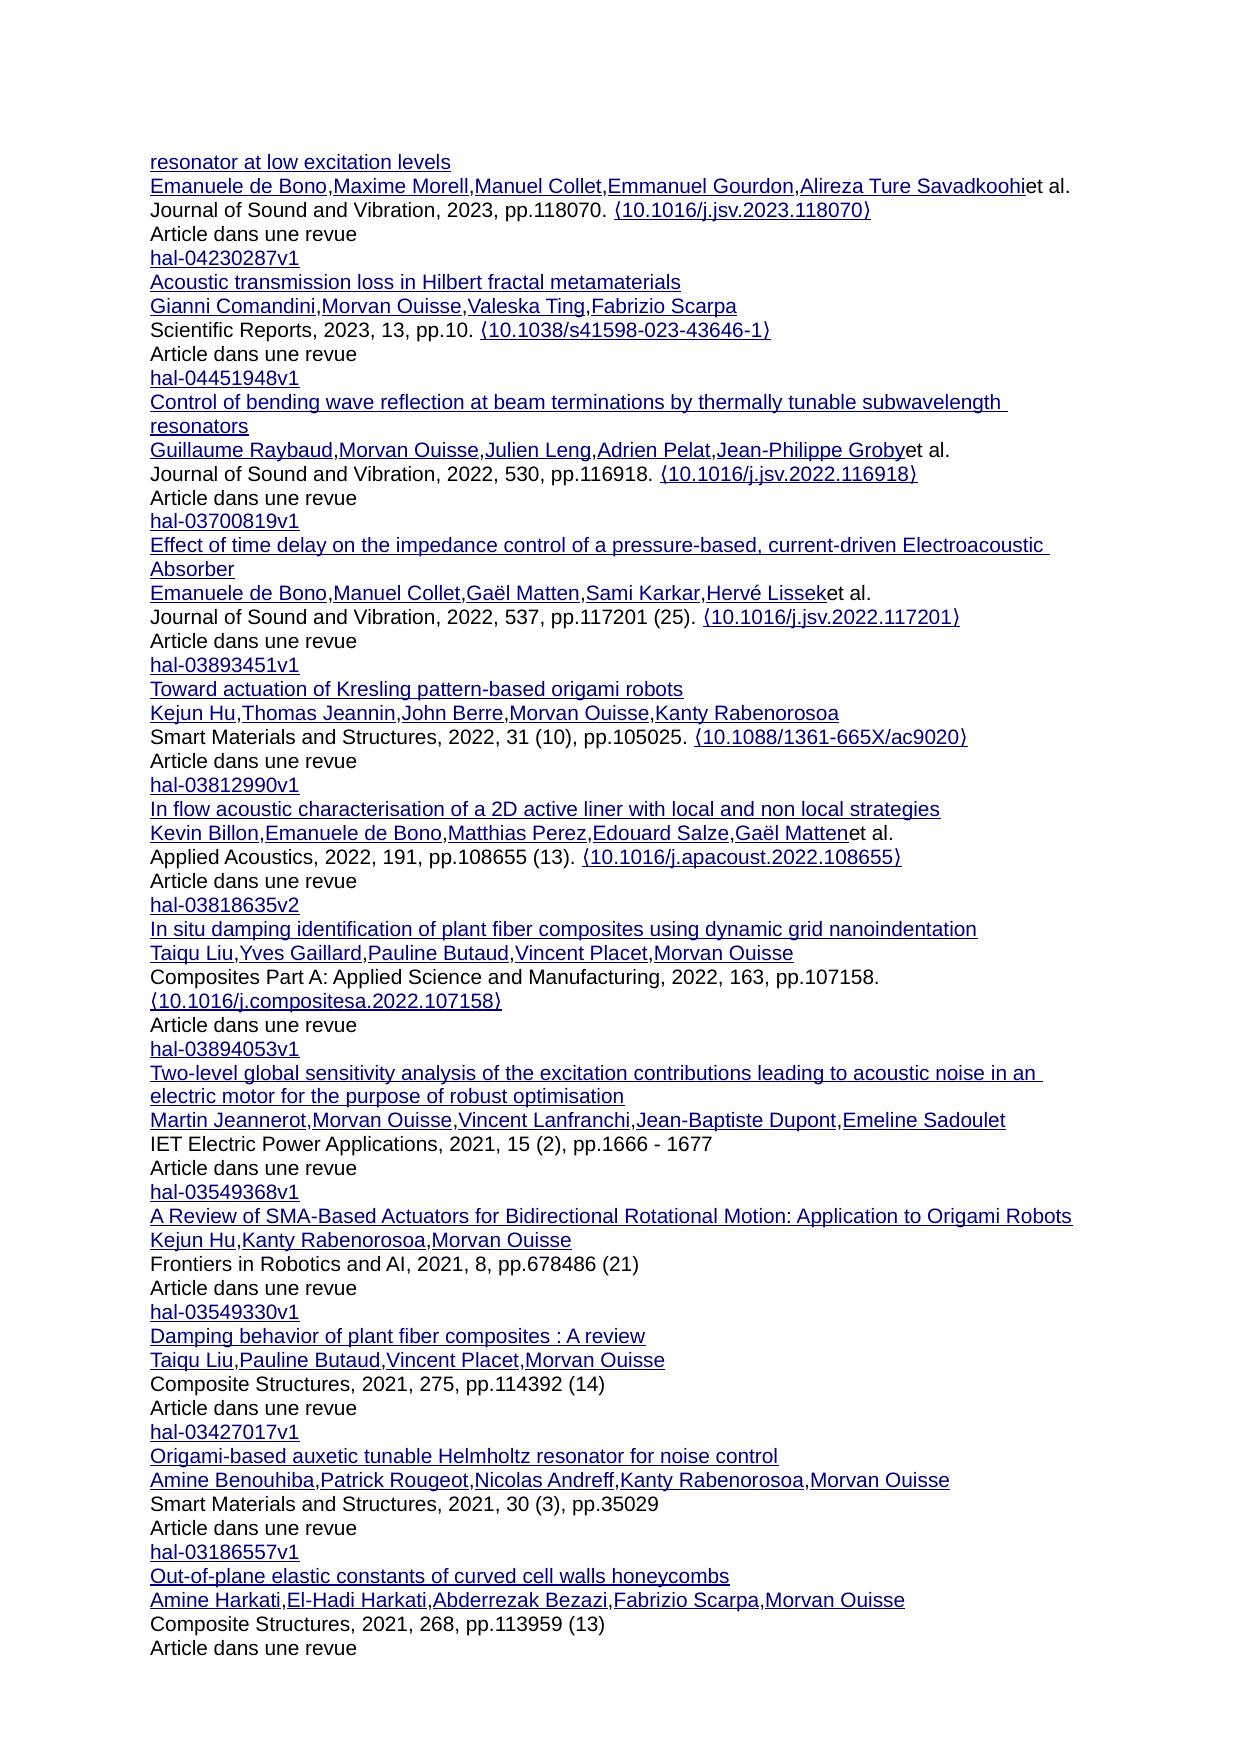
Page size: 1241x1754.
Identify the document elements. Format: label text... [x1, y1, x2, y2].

table_cell Two‐level global sensitivity analysis of the excitation contributions leading to acoustic noise in an electric motor for the purpose of robust optimisation Martin Jeannerot,Morvan Ouisse,Vincent Lanfranchi,Jean-Baptiste Dupont,Emeline Sadoulet IET Electric Power Applications, 2021, 15 (2), pp.1666 - 1677 Article dans une revue hal-03549368v1 [150, 1060, 1090, 1204]
table_cell In situ damping identification of plant fiber composites using dynamic grid nanoindentation Taiqu Liu,Yves Gaillard,Pauline Butaud,Vincent Placet,Morvan Ouisse Composites Part A: Applied Science and Manufacturing, 2022, 163, pp.107158. ⟨10.1016/j.compositesa.2022.107158⟩ Article dans une revue hal-03894053v1 [150, 917, 1090, 1060]
table_cell A Review of SMA-Based Actuators for Bidirectional Rotational Motion: Application to Origami Robots Kejun Hu,Kanty Rabenorosoa,Morvan Ouisse Frontiers in Robotics and AI, 2021, 8, pp.678486 (21) Article dans une revue hal-03549330v1 [150, 1204, 1090, 1324]
table_cell Origami-based auxetic tunable Helmholtz resonator for noise control Amine Benouhiba,Patrick Rougeot,Nicolas Andreff,Kanty Rabenorosoa,Morvan Ouisse Smart Materials and Structures, 2021, 30 (3), pp.35029 Article dans une revue hal-03186557v1 [150, 1444, 1090, 1563]
table_cell Control of bending wave reflection at beam terminations by thermally tunable subwavelength resonators Guillaume Raybaud,Morvan Ouisse,Julien Leng,Adrien Pelat,Jean-Philippe Grobyet al. Journal of Sound and Vibration, 2022, 530, pp.116918. ⟨10.1016/j.jsv.2022.116918⟩ Article dans une revue hal-03700819v1 [150, 390, 1090, 533]
table_cell In flow acoustic characterisation of a 2D active liner with local and non local strategies Kevin Billon,Emanuele de Bono,Matthias Perez,Edouard Salze,Gaël Mattenet al. Applied Acoustics, 2022, 191, pp.108655 (13). ⟨10.1016/j.apacoust.2022.108655⟩ Article dans une revue hal-03818635v2 [150, 797, 1090, 917]
table_cell Effect of time delay on the impedance control of a pressure-based, current-driven Electroacoustic Absorber Emanuele de Bono,Manuel Collet,Gaël Matten,Sami Karkar,Hervé Lisseket al. Journal of Sound and Vibration, 2022, 537, pp.117201 (25). ⟨10.1016/j.jsv.2022.117201⟩ Article dans une revue hal-03893451v1 [150, 533, 1090, 677]
table_cell Damping behavior of plant fiber composites : A review Taiqu Liu,Pauline Butaud,Vincent Placet,Morvan Ouisse Composite Structures, 2021, 275, pp.114392 (14) Article dans une revue hal-03427017v1 [150, 1324, 1090, 1444]
table_cell resonator at low excitation levels Emanuele de Bono,Maxime Morell,Manuel Collet,Emmanuel Gourdon,Alireza Ture Savadkoohiet al. Journal of Sound and Vibration, 2023, pp.118070. ⟨10.1016/j.jsv.2023.118070⟩ Article dans une revue hal-04230287v1 [150, 150, 1090, 270]
table_cell Out-of-plane elastic constants of curved cell walls honeycombs Amine Harkati,El-Hadi Harkati,Abderrezak Bezazi,Fabrizio Scarpa,Morvan Ouisse Composite Structures, 2021, 268, pp.113959 (13) Article dans une revue [150, 1564, 1090, 1659]
table_cell Acoustic transmission loss in Hilbert fractal metamaterials Gianni Comandini,Morvan Ouisse,Valeska Ting,Fabrizio Scarpa Scientific Reports, 2023, 13, pp.10. ⟨10.1038/s41598-023-43646-1⟩ Article dans une revue hal-04451948v1 [150, 270, 1090, 389]
table_cell Toward actuation of Kresling pattern-based origami robots Kejun Hu,Thomas Jeannin,John Berre,Morvan Ouisse,Kanty Rabenorosoa Smart Materials and Structures, 2022, 31 (10), pp.105025. ⟨10.1088/1361-665X/ac9020⟩ Article dans une revue hal-03812990v1 [150, 677, 1090, 797]
